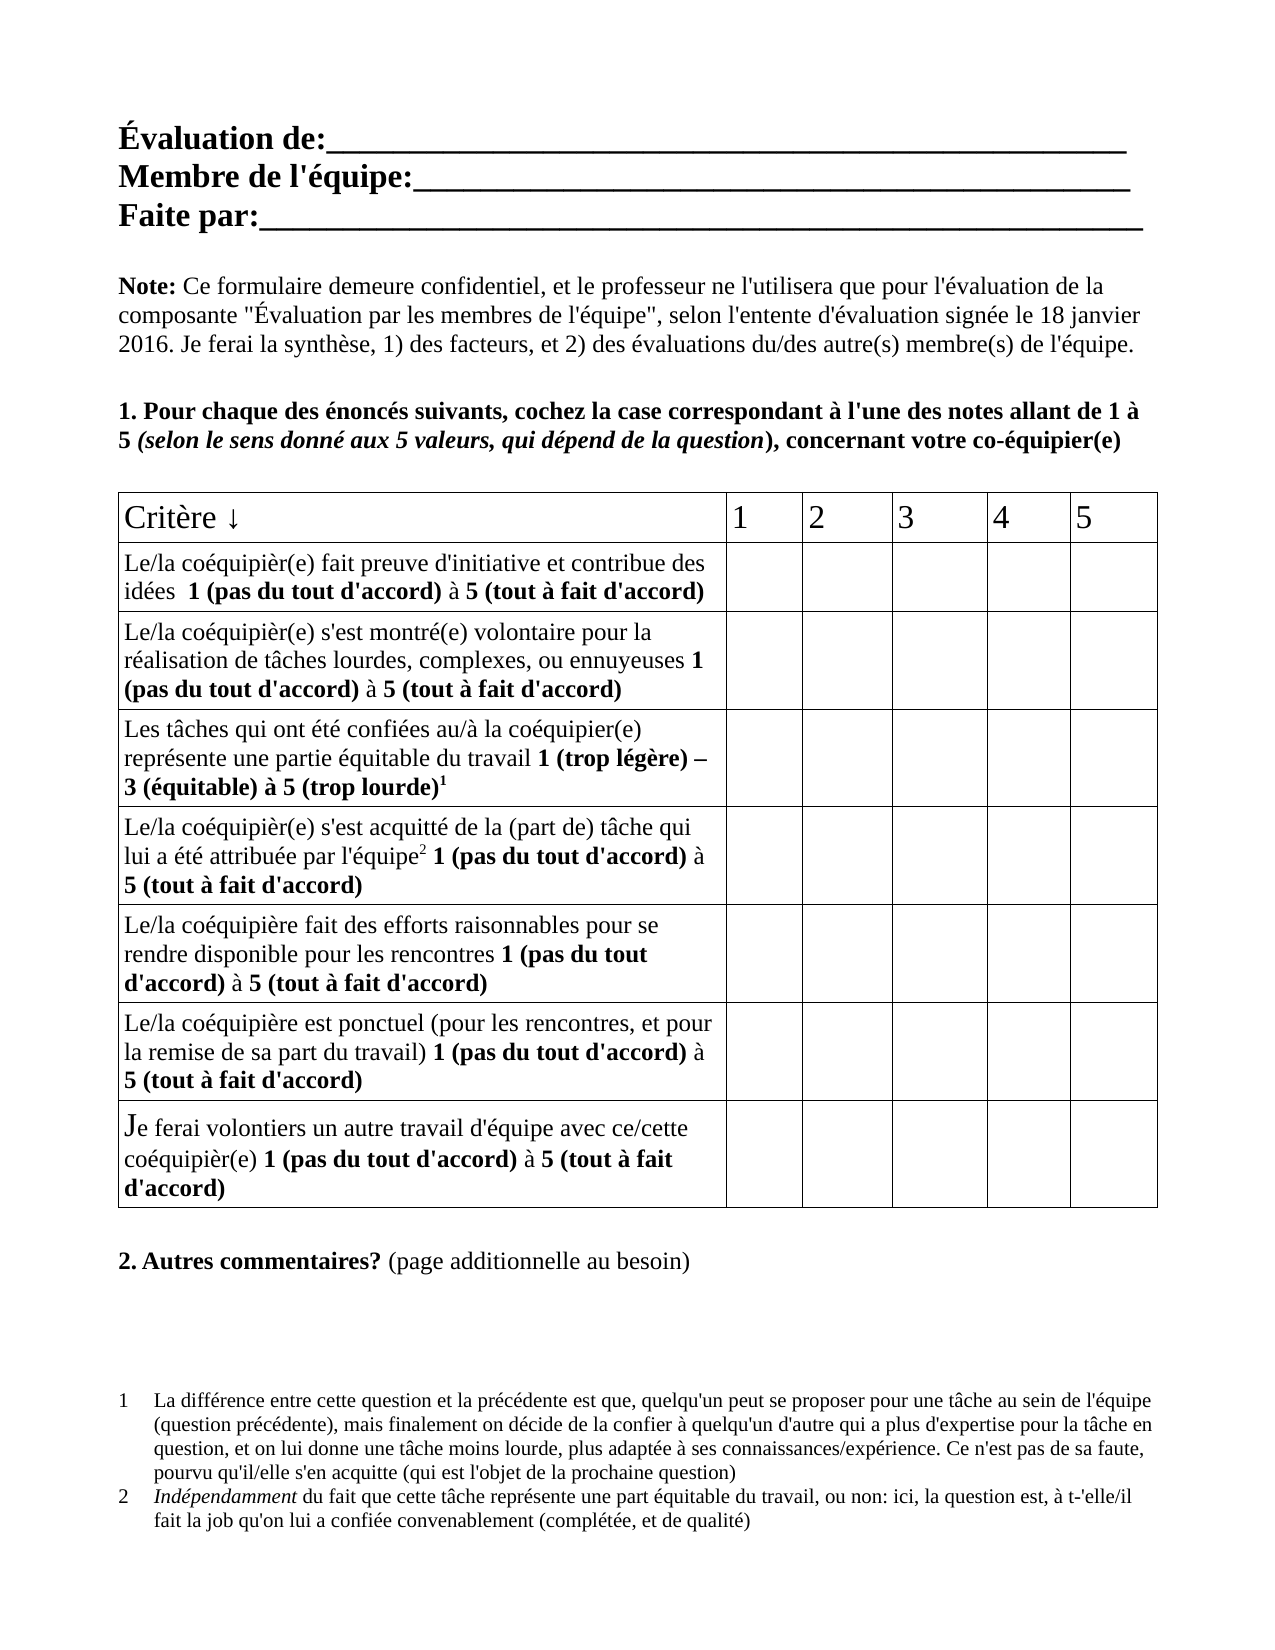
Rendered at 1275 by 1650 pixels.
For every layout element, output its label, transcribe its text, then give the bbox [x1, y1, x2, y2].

table_cell [803, 710, 892, 806]
table_cell [893, 543, 987, 611]
text Faite par:_____________________________________________________ [118, 195, 1157, 233]
table_cell [988, 905, 1070, 1002]
table_header 5 [1071, 493, 1157, 542]
table_header 1 [727, 493, 802, 542]
table_cell [727, 905, 802, 1002]
table_cell [803, 612, 892, 709]
table_cell [893, 710, 987, 806]
table_cell [727, 543, 802, 611]
table_cell [1071, 543, 1157, 611]
table_cell [893, 612, 987, 709]
text Évaluation de:________________________________________________ [118, 118, 1157, 156]
table_header 3 [893, 493, 987, 542]
table_cell [727, 1003, 802, 1100]
table_cell [803, 1003, 892, 1100]
table_header 2 [803, 493, 892, 542]
table_cell [1071, 710, 1157, 806]
table_cell Je ferai volontiers un autre travail d'équipe avec ce/cette coéquipièr(e) 1 (pas du tout d'accord) à 5 (tout à fait d'accord) [119, 1101, 726, 1207]
table_cell [727, 1101, 802, 1207]
table_cell [988, 807, 1070, 904]
text 1. Pour chaque des énoncés suivants, cochez la case correspondant à l'une des notes allant de 1 à 5 (selon le sens donné aux 5 valeurs, qui dépend de la question), concernant votre co-équipier(e) [118, 396, 1157, 453]
table_cell [988, 1003, 1070, 1100]
table_cell [893, 1003, 987, 1100]
table_header 4 [988, 493, 1070, 542]
table_cell [803, 543, 892, 611]
table_cell Le/la coéquipièr(e) s'est acquitté de la (part de) tâche qui lui a été attribuée par l'équipe 1 (pas du tout d'accord) à 5 (tout à fait d'accord) [119, 807, 726, 904]
text 2. Autres commentaires? (page additionnelle au besoin) [118, 1246, 1157, 1274]
table_cell [988, 543, 1070, 611]
table_cell [988, 1101, 1070, 1207]
table_cell [1071, 807, 1157, 904]
table_cell [803, 905, 892, 1002]
table_cell [1071, 612, 1157, 709]
table_cell Le/la coéquipièr(e) fait preuve d'initiative et contribue des idées 1 (pas du tout d'accord) à 5 (tout à fait d'accord) [119, 543, 726, 611]
table_cell [988, 710, 1070, 806]
table_cell Le/la coéquipièr(e) s'est montré(e) volontaire pour la réalisation de tâches lourdes, complexes, ou ennuyeuses 1 (pas du tout d'accord) à 5 (tout à fait d'accord) [119, 612, 726, 709]
table_cell [727, 710, 802, 806]
table_cell [727, 807, 802, 904]
table_cell [1071, 1101, 1157, 1207]
table_cell [803, 807, 892, 904]
table_cell [893, 1101, 987, 1207]
table_cell Le/la coéquipière fait des efforts raisonnables pour se rendre disponible pour les rencontres 1 (pas du tout d'accord) à 5 (tout à fait d'accord) [119, 905, 726, 1002]
table_cell [893, 807, 987, 904]
table_cell [727, 612, 802, 709]
table_cell [803, 1101, 892, 1207]
table_cell Les tâches qui ont été confiées au/à la coéquipier(e) représente une partie équitable du travail 1 (trop légère) – 3 (équitable) à 5 (trop lourde) [119, 710, 726, 806]
table_cell [988, 612, 1070, 709]
table_header Critère ↓ [119, 493, 726, 542]
table_cell [893, 905, 987, 1002]
table_cell [1071, 1003, 1157, 1100]
table_cell [1071, 905, 1157, 1002]
table_cell Le/la coéquipière est ponctuel (pour les rencontres, et pour la remise de sa part du travail) 1 (pas du tout d'accord) à 5 (tout à fait d'accord) [119, 1003, 726, 1100]
text Note: Ce formulaire demeure confidentiel, et le professeur ne l'utilisera que pour l'évaluation de la composante "Évaluation par les membres de l'équipe", selon l'entente d'évaluation signée le 18 janvier 2016. Je ferai la synthèse, 1) des facteurs, et 2) des évaluations du/des autre(s) membre(s) de l'équipe. [118, 271, 1157, 358]
text Membre de l'équipe:___________________________________________ [118, 156, 1157, 195]
